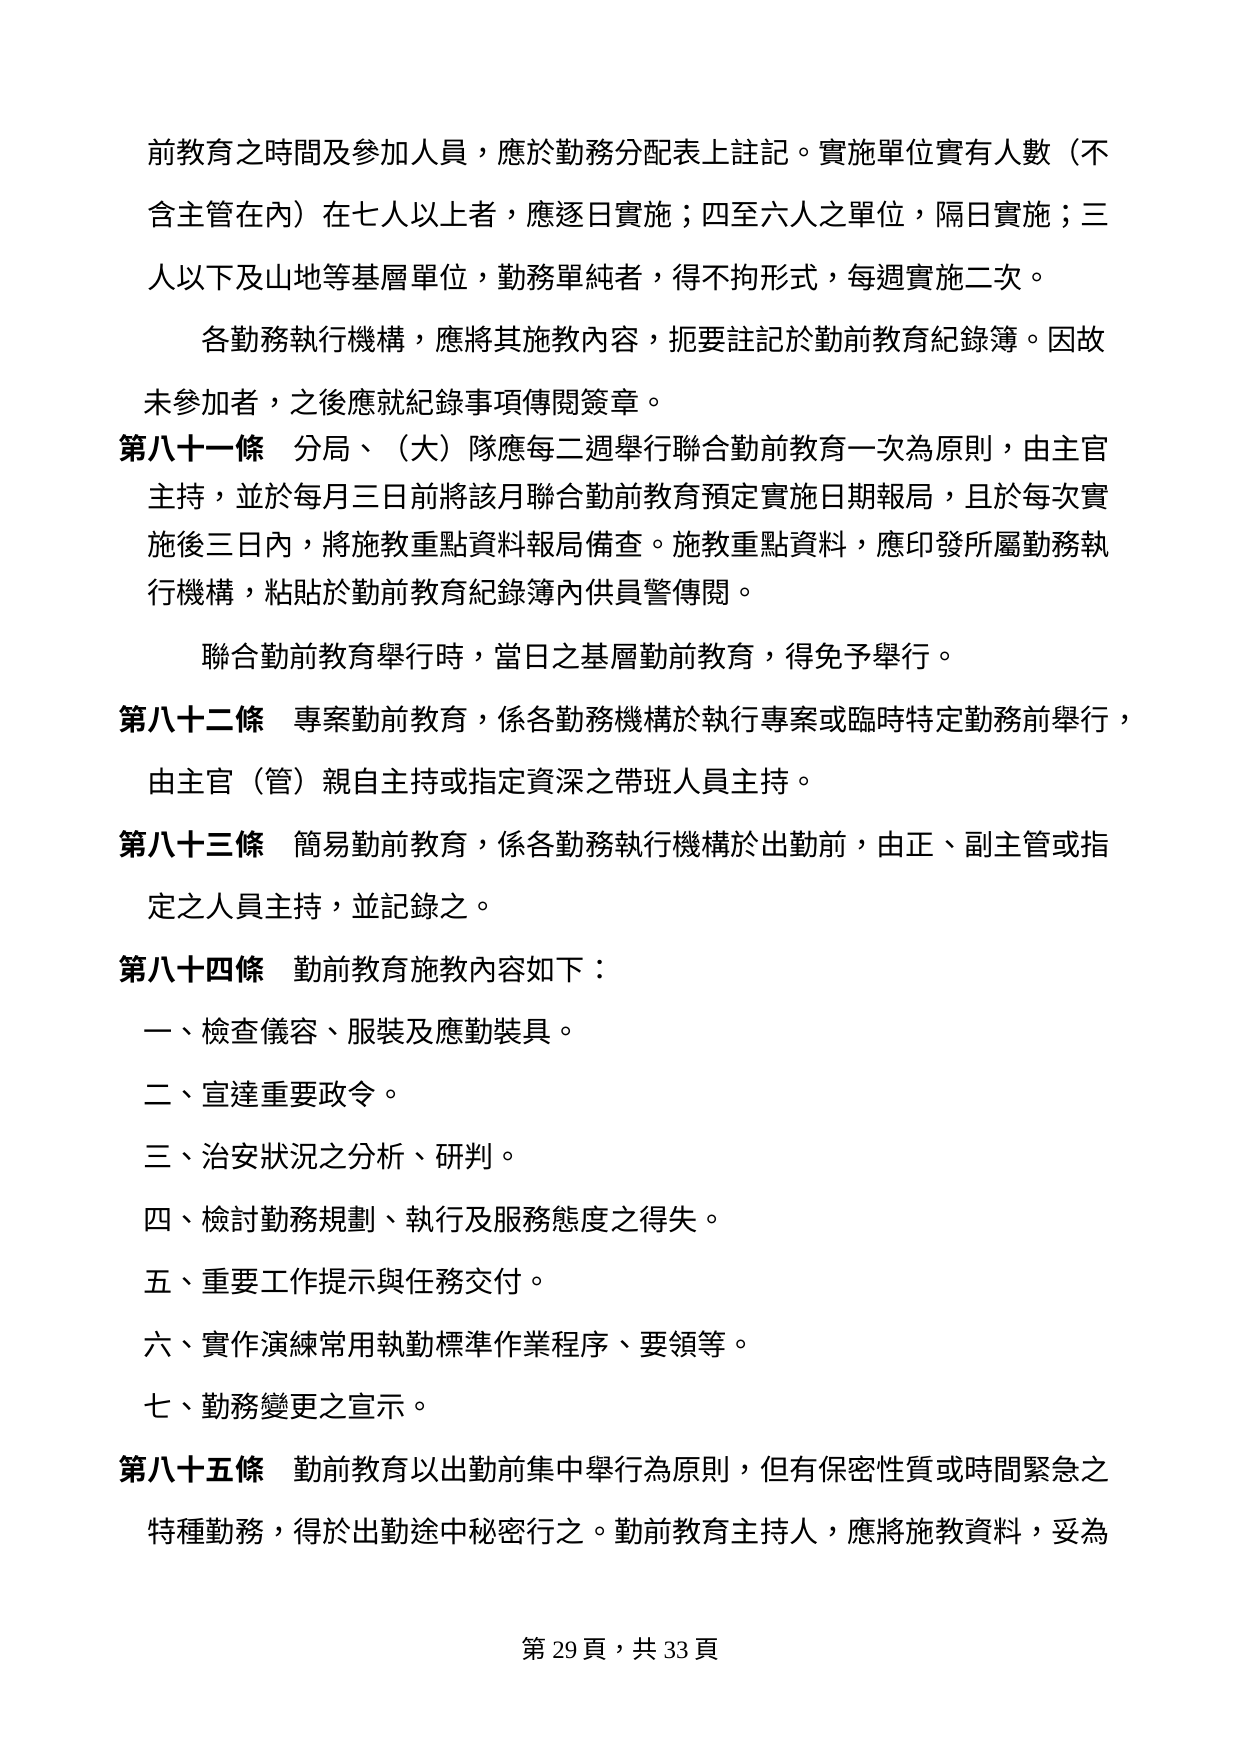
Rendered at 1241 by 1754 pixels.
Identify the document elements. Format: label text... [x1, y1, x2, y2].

text 二、宣達重要政令。 [143, 1051, 1122, 1113]
text 第八十三條 簡易勤前教育，係各勤務執行機構於出勤前，由正、副主管或指定之人員主持，並記錄之。 [118, 801, 1122, 926]
text 第八十二條 專案勤前教育，係各勤務機構於執行專案或臨時特定勤務前舉行，由主官（管）親自主持或指定資深之帶班人員主持。 [118, 676, 1122, 801]
text 各勤務執行機構，應將其施教內容，扼要註記於勤前教育紀錄簿。因故未參加者，之後應就紀錄事項傳閱簽章。 [143, 296, 1122, 421]
text 第八十一條 分局、（大）隊應每二週舉行聯合勤前教育一次為原則，由主官主持，並於每月三日前將該月聯合勤前教育預定實施日期報局，且於每次實施後三日內，將施教重點資料報局備查。施教重點資料，應印發所屬勤務執行機構，粘貼於勤前教育紀錄簿內供員警傳閱。 [118, 421, 1122, 613]
text 前教育之時間及參加人員，應於勤務分配表上註記。實施單位實有人數（不含主管在內）在七人以上者，應逐日實施；四至六人之單位，隔日實施；三人以下及山地等基層單位，勤務單純者，得不拘形式，每週實施二次。 [118, 109, 1122, 296]
text 七、勤務變更之宣示。 [143, 1363, 1122, 1426]
text 第八十四條 勤前教育施教內容如下： [118, 926, 1122, 988]
text 六、實作演練常用執勤標準作業程序、要領等。 [143, 1301, 1122, 1363]
text 第八十五條 勤前教育以出勤前集中舉行為原則，但有保密性質或時間緊急之特種勤務，得於出勤途中秘密行之。勤前教育主持人，應將施教資料，妥為 [118, 1426, 1122, 1551]
text 四、檢討勤務規劃、執行及服務態度之得失。 [143, 1176, 1122, 1238]
text 五、重要工作提示與任務交付。 [143, 1238, 1122, 1301]
text 聯合勤前教育舉行時，當日之基層勤前教育，得免予舉行。 [143, 613, 1122, 676]
text 三、治安狀況之分析、研判。 [143, 1113, 1122, 1176]
text 一、檢查儀容、服裝及應勤裝具。 [143, 988, 1122, 1051]
